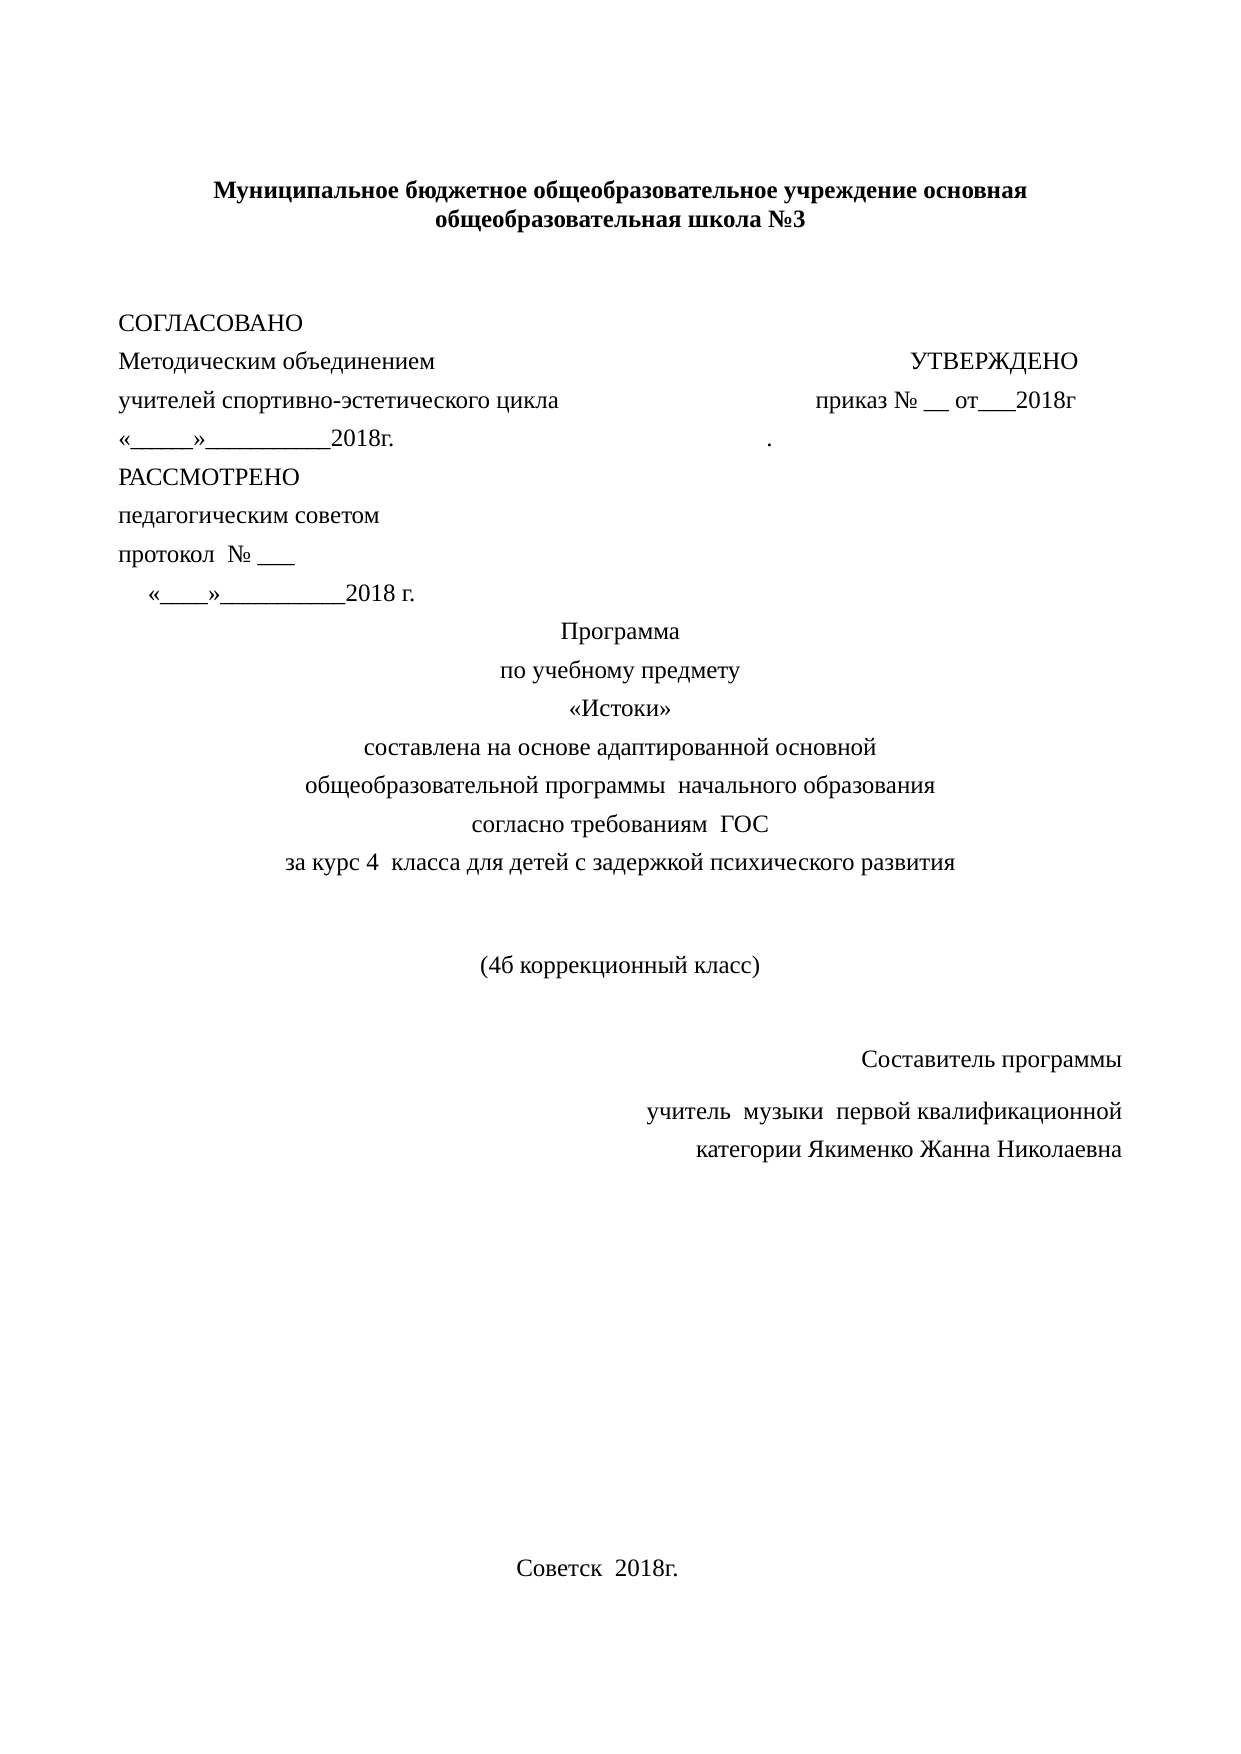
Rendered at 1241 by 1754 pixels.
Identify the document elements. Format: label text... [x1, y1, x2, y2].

text Муниципальное бюджетное общеобразовательное учреждение основная общеобразовательная школа №3 [118, 176, 1122, 233]
text согласно требованиям ГОС [118, 801, 1122, 840]
text педагогическим советом [118, 493, 1122, 532]
text РАССМОТРЕНО [118, 454, 1122, 493]
text учителей спортивно-эстетического цикла приказ № __ от___2018г [118, 377, 1122, 416]
text СОГЛАСОВАНО [118, 300, 1122, 339]
text протокол № ___ [118, 532, 1122, 570]
text Советск 2018г. [441, 1553, 1122, 1582]
text « » 2018г. . [118, 416, 1122, 454]
text Методическим объединением УТВЕРЖДЕНО [118, 339, 1122, 377]
text Программа по учебному предмету «Истоки» составлена на основе адаптированной основной общеобразовательной программы начального образования [118, 609, 1122, 801]
text учитель музыки первой квалификационной категории Якименко Жанна Николаевна [589, 1088, 1122, 1166]
text (4б коррекционный класс) [118, 942, 1122, 981]
text « » 2018 г. [133, 570, 1122, 609]
text Составитель программы [118, 1044, 1122, 1074]
text за курс 4 класса для детей с задержкой психического развития [118, 840, 1122, 878]
